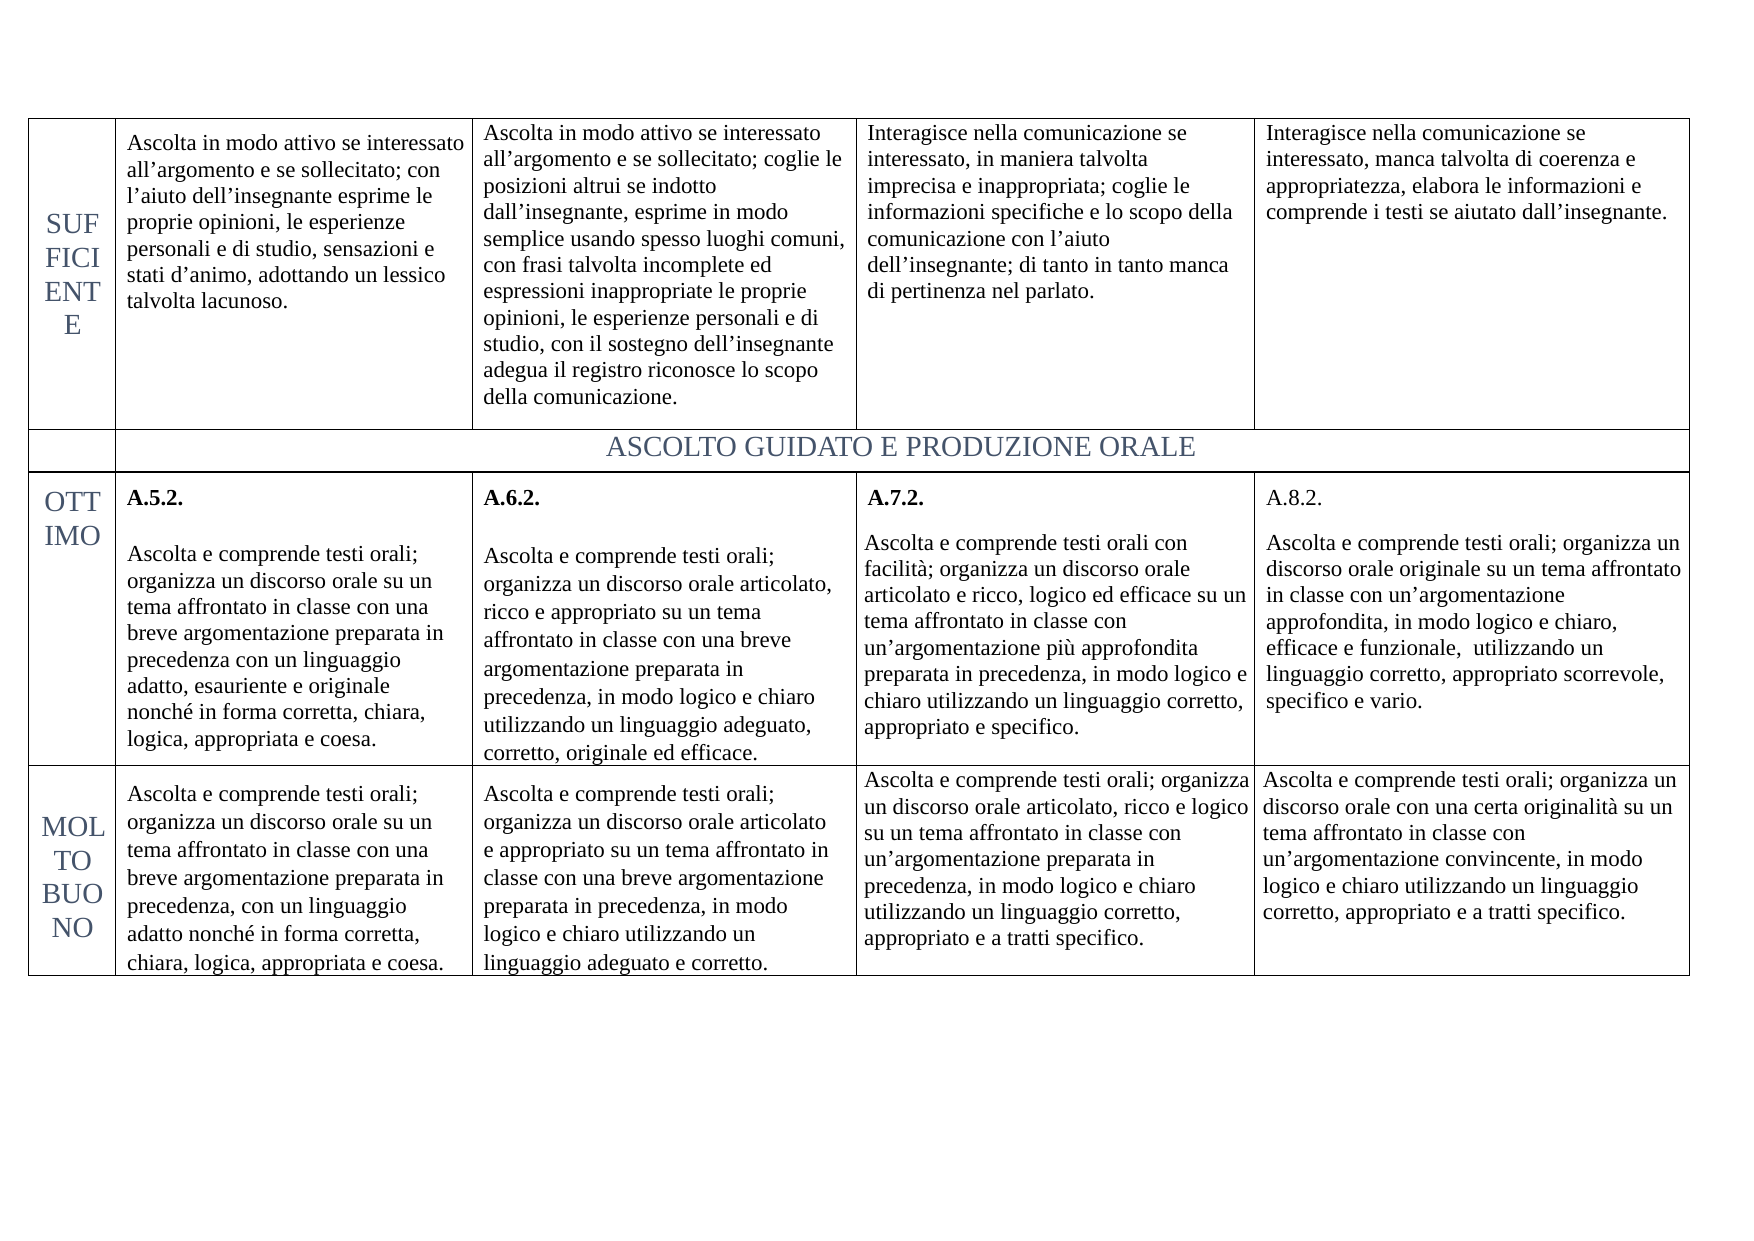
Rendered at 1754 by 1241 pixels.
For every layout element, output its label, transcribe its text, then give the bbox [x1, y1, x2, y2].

table_cell Ascolta e comprende testi orali; organizza un discorso orale originale su un tema affrontato in classe con un’argomentazione approfondita, in modo logico e chiaro, efficace e funzionale, utilizzando un linguaggio corretto, appropriato scorrevole, specifico e vario. [1255, 528, 1689, 765]
table_cell ASCOLTO GUIDATO E PRODUZIONE ORALE [116, 430, 1689, 471]
table_cell A.8.2. [1255, 473, 1689, 527]
table_cell A.5.2. [116, 473, 472, 527]
table_cell Ascolta e comprende testi orali; organizza un discorso orale articolato, ricco e appropriato su un tema affrontato in classe con una breve argomentazione preparata in precedenza, in modo logico e chiaro utilizzando un linguaggio adeguato, corretto, originale ed efficace. [473, 528, 856, 765]
table_cell Ascolta e comprende testi orali; organizza un discorso orale con una certa originalità su un tema affrontato in classe con un’argomentazione convincente, in modo logico e chiaro utilizzando un linguaggio corretto, appropriato e a tratti specifico. [1255, 766, 1689, 975]
table_cell OTTIMO [29, 473, 115, 765]
table_cell Ascolta e comprende testi orali; organizza un discorso orale articolato, ricco e logico su un tema affrontato in classe con un’argomentazione preparata in precedenza, in modo logico e chiaro utilizzando un linguaggio corretto, appropriato e a tratti specifico. [857, 766, 1254, 975]
table_cell Ascolta e comprende testi orali; organizza un discorso orale su un tema affrontato in classe con una breve argomentazione preparata in precedenza, con un linguaggio adatto nonché in forma corretta, chiara, logica, appropriata e coesa. [116, 766, 472, 975]
table_cell Ascolta e comprende testi orali; organizza un discorso orale articolato e appropriato su un tema affrontato in classe con una breve argomentazione preparata in precedenza, in modo logico e chiaro utilizzando un linguaggio adeguato e corretto. [473, 766, 856, 975]
table_cell Ascolta in modo attivo se interessato all’argomento e se sollecitato; coglie le posizioni altrui se indotto dall’insegnante, esprime in modo semplice usando spesso luoghi comuni, con frasi talvolta incomplete ed espressioni inappropriate le proprie opinioni, le esperienze personali e di studio, con il sostegno dell’insegnante adegua il registro riconosce lo scopo della comunicazione. [473, 119, 856, 428]
table_cell MOLTO BUONO [29, 766, 115, 975]
table_cell A.6.2. [473, 473, 856, 527]
table_cell [29, 430, 115, 471]
table_cell Ascolta in modo attivo se interessato all’argomento e se sollecitato; con l’aiuto dell’insegnante esprime le proprie opinioni, le esperienze personali e di studio, sensazioni e stati d’animo, adottando un lessico talvolta lacunoso. [116, 119, 472, 428]
table_cell Interagisce nella comunicazione se interessato, manca talvolta di coerenza e appropriatezza, elabora le informazioni e comprende i testi se aiutato dall’insegnante. [1255, 119, 1689, 428]
table_cell SUFFICIENTE [29, 119, 115, 428]
table_cell A.7.2. [857, 473, 1254, 527]
table_cell Interagisce nella comunicazione se interessato, in maniera talvolta imprecisa e inappropriata; coglie le informazioni specifiche e lo scopo della comunicazione con l’aiuto dell’insegnante; di tanto in tanto manca di pertinenza nel parlato. [857, 119, 1254, 428]
table_cell Ascolta e comprende testi orali con facilità; organizza un discorso orale articolato e ricco, logico ed efficace su un tema affrontato in classe con un’argomentazione più approfondita preparata in precedenza, in modo logico e chiaro utilizzando un linguaggio corretto, appropriato e specifico. [857, 528, 1254, 765]
table_cell Ascolta e comprende testi orali; organizza un discorso orale su un tema affrontato in classe con una breve argomentazione preparata in precedenza con un linguaggio adatto, esauriente e originale nonché in forma corretta, chiara, logica, appropriata e coesa. [116, 528, 472, 765]
